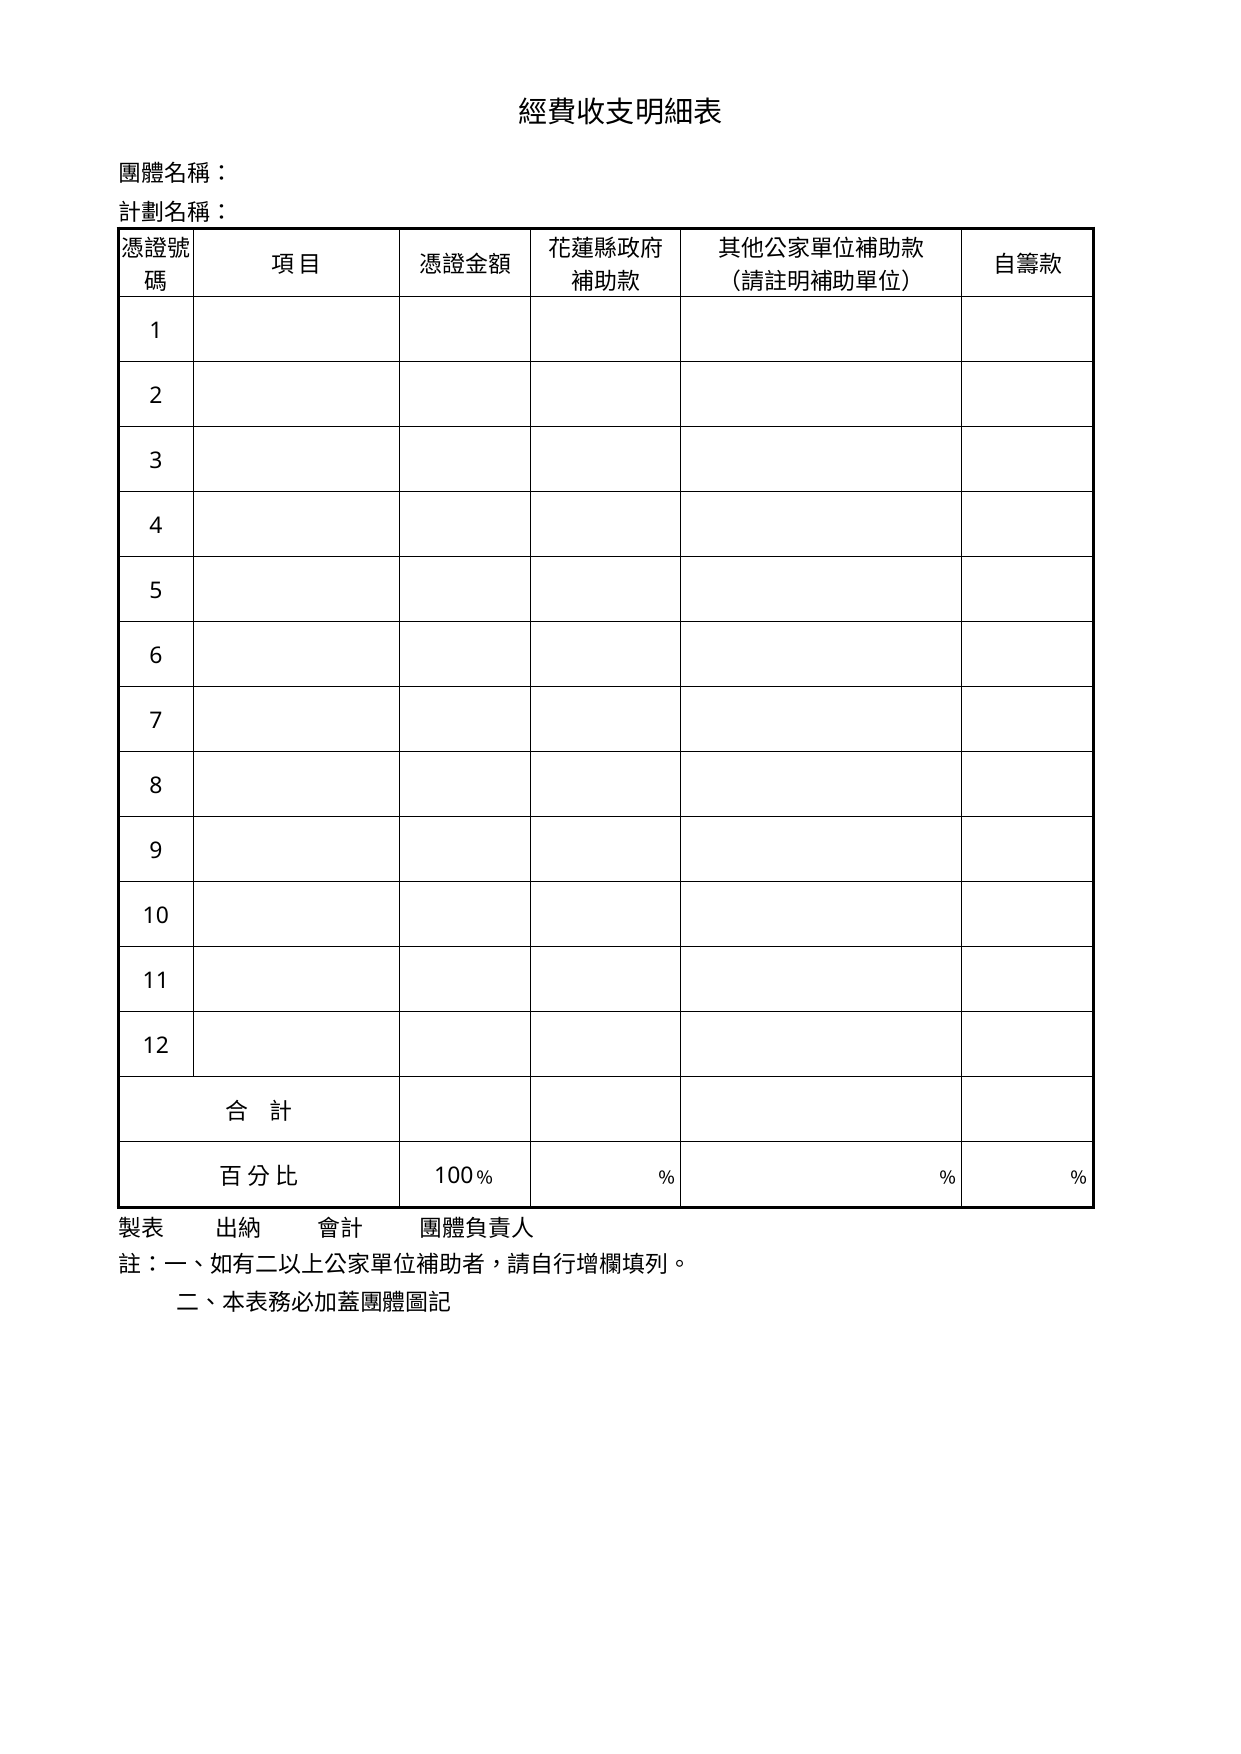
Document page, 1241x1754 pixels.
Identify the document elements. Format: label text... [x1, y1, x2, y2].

table_cell [962, 882, 1092, 946]
table_cell [962, 362, 1092, 426]
table_cell [962, 492, 1092, 556]
table_cell [681, 817, 961, 881]
table_cell 百 分 比 [120, 1142, 399, 1206]
table_cell [531, 1012, 680, 1076]
table_cell [531, 882, 680, 946]
table_cell [194, 622, 399, 686]
table_cell 1 [120, 297, 193, 361]
table_cell ﹪ [531, 1142, 680, 1206]
text 經費收支明細表 [118, 89, 1122, 131]
table_cell ﹪ [962, 1142, 1092, 1206]
table_cell [681, 362, 961, 426]
table_cell [962, 557, 1092, 621]
table_cell [962, 687, 1092, 751]
table_cell [962, 947, 1092, 1011]
table_cell [400, 1012, 530, 1076]
table_cell [681, 882, 961, 946]
table_cell [531, 492, 680, 556]
table_cell [194, 492, 399, 556]
table_cell 6 [120, 622, 193, 686]
table_cell [194, 817, 399, 881]
table_cell 12 [120, 1012, 193, 1076]
table_cell [681, 1077, 961, 1141]
table_cell [962, 1077, 1092, 1141]
table_cell [531, 947, 680, 1011]
table_cell [400, 622, 530, 686]
table_cell [194, 882, 399, 946]
table_cell [531, 362, 680, 426]
text 計劃名稱： [118, 193, 1122, 227]
text 註：一、如有二以上公家單位補助者，請自行增欄填列。 [118, 1243, 1122, 1280]
table_cell [531, 427, 680, 491]
table_cell [400, 1077, 530, 1141]
table_header 憑證金額 [400, 230, 530, 296]
table_cell [194, 1012, 399, 1076]
table_cell [531, 622, 680, 686]
table_cell [400, 817, 530, 881]
table_cell [681, 492, 961, 556]
table_header 憑證號碼 [120, 230, 193, 296]
table_cell [194, 752, 399, 816]
table_cell [400, 882, 530, 946]
table_header 自籌款 [962, 230, 1092, 296]
table_cell [400, 687, 530, 751]
table_cell 10 [120, 882, 193, 946]
table_cell [962, 1012, 1092, 1076]
table_cell 合 計 [120, 1077, 399, 1141]
table_cell [962, 297, 1092, 361]
table_cell [681, 427, 961, 491]
table_cell [400, 297, 530, 361]
table_cell [681, 947, 961, 1011]
table_cell 7 [120, 687, 193, 751]
table_cell 9 [120, 817, 193, 881]
table_cell [962, 622, 1092, 686]
table_cell [962, 752, 1092, 816]
text 二、本表務必加蓋團體圖記 [118, 1280, 1122, 1318]
table_cell [531, 752, 680, 816]
table_cell 11 [120, 947, 193, 1011]
table_cell [400, 752, 530, 816]
table_cell 8 [120, 752, 193, 816]
table_cell [400, 557, 530, 621]
table_cell [681, 1012, 961, 1076]
table_cell [400, 947, 530, 1011]
text 團體名稱： [118, 131, 1122, 193]
table_cell [681, 622, 961, 686]
table_cell [681, 752, 961, 816]
table_cell [531, 817, 680, 881]
table_cell [962, 817, 1092, 881]
table_cell [194, 557, 399, 621]
table_cell [194, 297, 399, 361]
table_cell [681, 557, 961, 621]
table_cell [531, 557, 680, 621]
table_cell [400, 427, 530, 491]
text 製表 出納 會計 團體負責人 [118, 1209, 1122, 1243]
table_cell [400, 362, 530, 426]
table_cell [681, 687, 961, 751]
table_cell [194, 427, 399, 491]
table_cell [194, 362, 399, 426]
table_cell 100﹪ [400, 1142, 530, 1206]
table_cell [531, 297, 680, 361]
table_header 花蓮縣政府 補助款 [531, 230, 680, 296]
table_cell 2 [120, 362, 193, 426]
table_cell [400, 492, 530, 556]
table_cell [531, 1077, 680, 1141]
table_cell 4 [120, 492, 193, 556]
table_cell 3 [120, 427, 193, 491]
table_cell [531, 687, 680, 751]
table_cell [962, 427, 1092, 491]
table_cell [194, 947, 399, 1011]
table_cell ﹪ [681, 1142, 961, 1206]
table_cell 5 [120, 557, 193, 621]
table_cell [681, 297, 961, 361]
table_header 項 目 [194, 230, 399, 296]
table_header 其他公家單位補助款 （請註明補助單位） [681, 230, 961, 296]
table_cell [194, 687, 399, 751]
